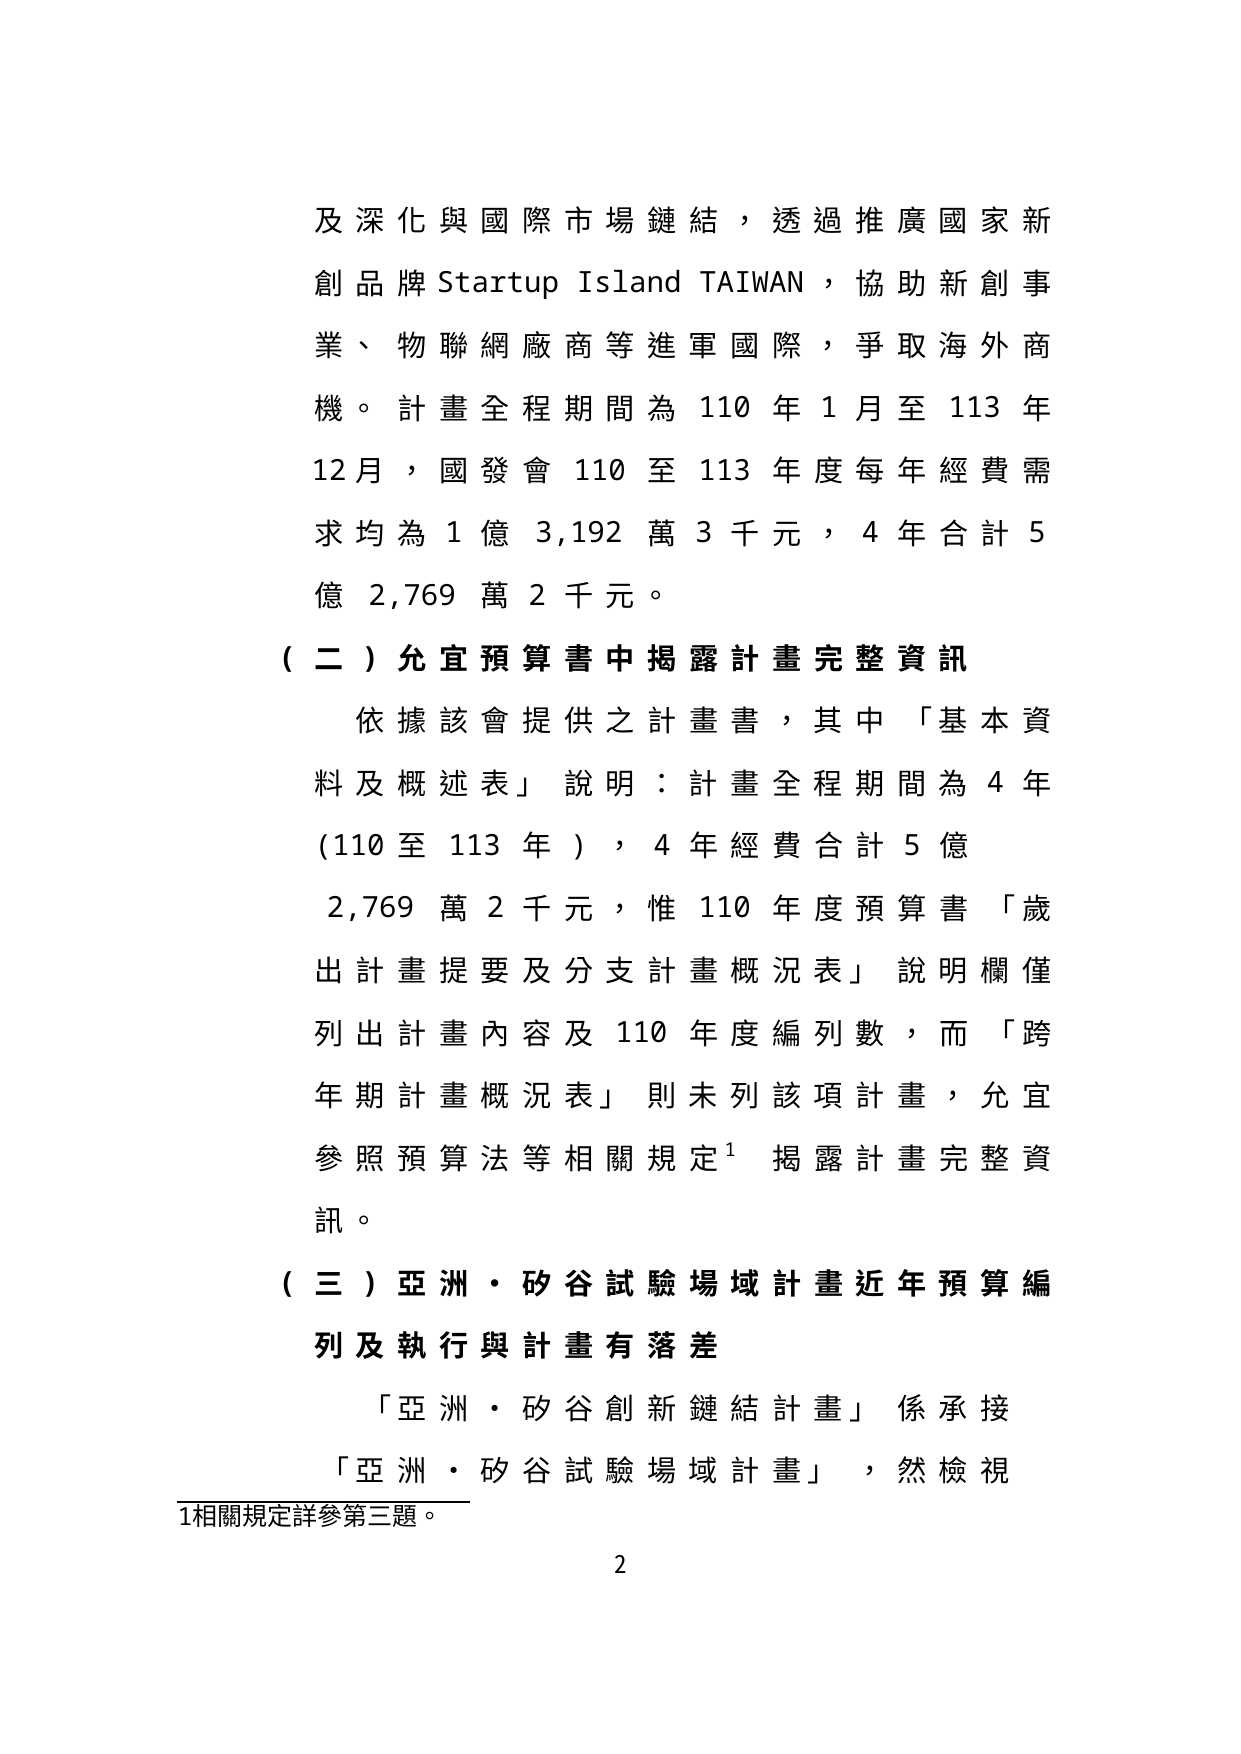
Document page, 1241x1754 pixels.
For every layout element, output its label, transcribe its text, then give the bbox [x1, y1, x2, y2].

text (三)亞洲‧矽谷試驗場域計畫近年預算編列及執行與計畫有落差 [242, 1240, 1058, 1365]
text 相關規定詳參第三題。 [177, 1502, 1063, 1532]
text 「亞洲‧矽谷創新鏈結計畫」係承接「亞洲‧矽谷試驗場域計畫」，然檢視 [271, 1365, 1058, 1490]
text (二)允宜預算書中揭露計畫完整資訊 [242, 615, 1058, 677]
text 依據該會提供之計畫書，其中「基本資料及概述表」說明：計畫全程期間為4年(110至113年)，4年經費合計5億2,769萬2千元，惟110年度預算書「歲出計畫提要及分支計畫概況表」說明欄僅列出計畫內容及110年度編列數，而「跨年期計畫概況表」則未列該項計畫，允宜參照預算法等相關規定揭露計畫完整資訊。 [271, 677, 1058, 1240]
text 為配合亞洲‧矽谷推動方案，促進國內物聯網生態系發展，經濟部中小企業處（下稱中小企業處）研提「亞洲‧矽谷創新鏈結計畫」接替「亞洲‧矽谷試驗場域計畫」，國發會負責分項一：「場域示範及鏈結國際」，主要係因應數位經濟發展趨勢，聚焦AIoT、XR等新興科技之場域應用，發展創新服務解決方案及擴大商機交流與媒合，並促成新創與產業跨域合作，以數位科技與創新能量帶動產業轉型發展，及深化與國際市場鏈結，透過推廣國家新創品牌Startup Island TAIWAN，協助新創事業、物聯網廠商等進軍國際，爭取海外商機。計畫全程期間為110年1月至113年12月，國發會110至113年度每年經費需求均為1億3,192萬3千元，4年合計5億2,769萬2千元。 [271, 177, 1058, 615]
